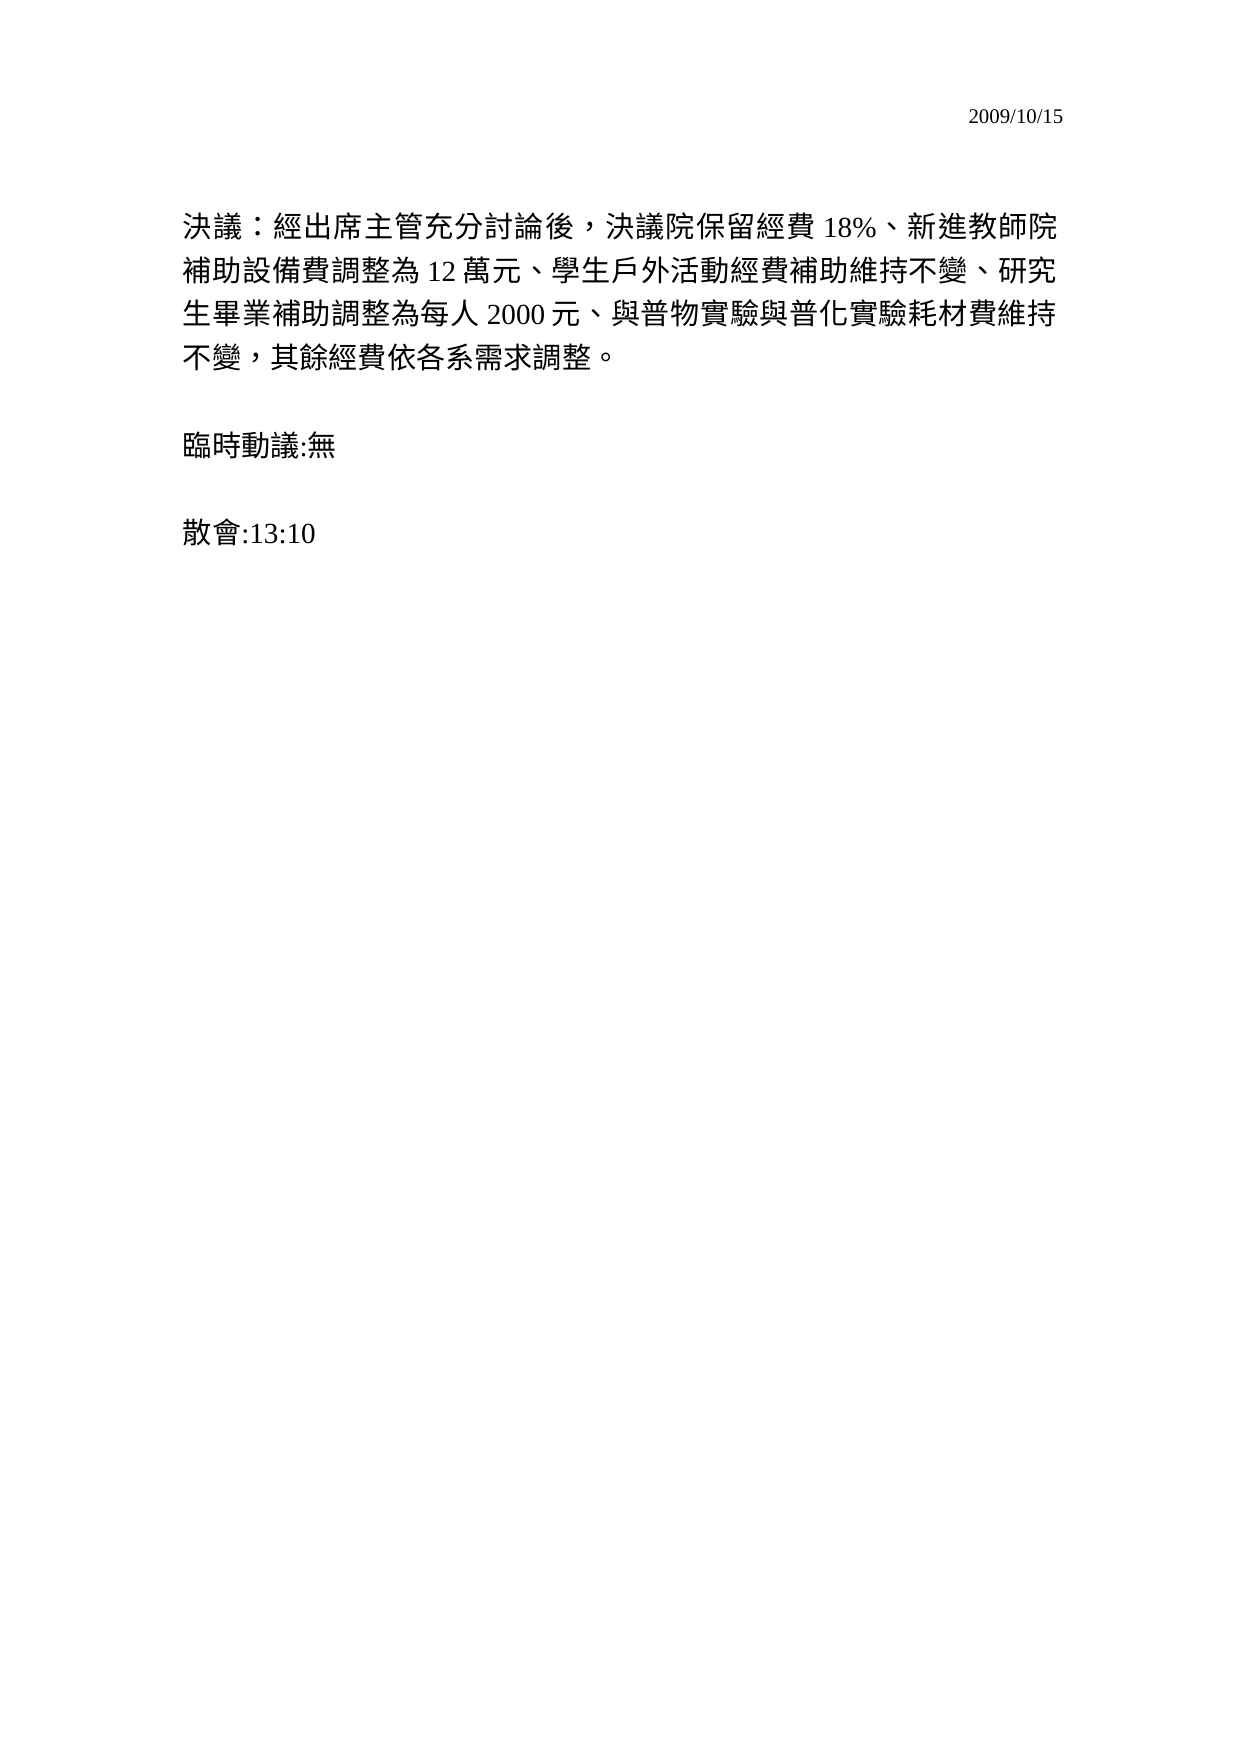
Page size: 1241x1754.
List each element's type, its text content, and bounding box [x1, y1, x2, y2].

text 臨時動議:無 [183, 421, 1058, 465]
text 散會:13:10 [183, 508, 1058, 552]
text 決議：經出席主管充分討論後，決議院保留經費18%、新進教師院補助設備費調整為12萬元、學生戶外活動經費補助維持不變、研究生畢業補助調整為每人2000元、與普物實驗與普化實驗耗材費維持不變，其餘經費依各系需求調整。 [183, 202, 1058, 377]
